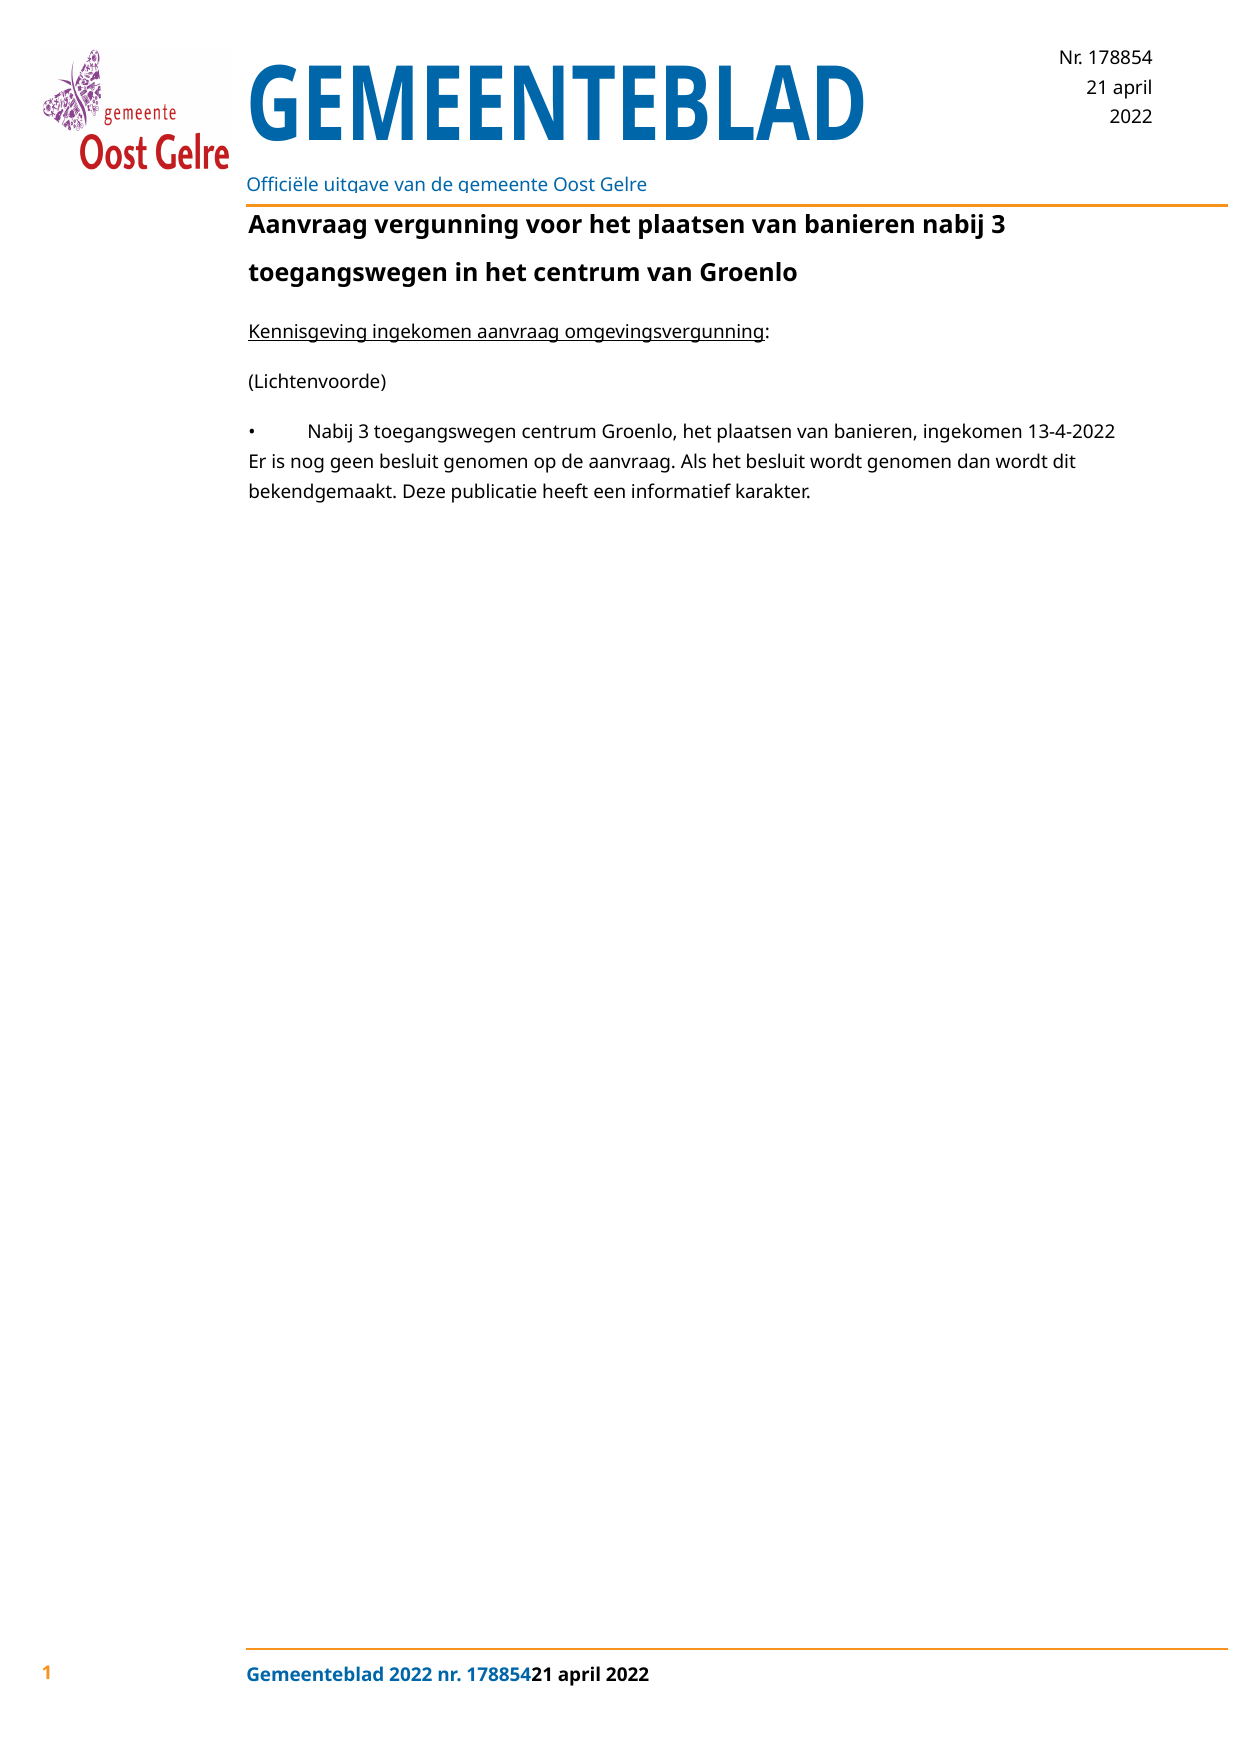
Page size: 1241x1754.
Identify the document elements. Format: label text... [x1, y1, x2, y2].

picture [41, 47, 231, 172]
text Er is nog geen besluit genomen op de aanvraag. Als het besluit wordt genomen dan wordt dit bekendgemaakt. Deze publicatie heeft een informatief karakter. [248, 448, 1152, 504]
text (Lichtenvoorde) [248, 368, 1152, 394]
list Nabij 3 toegangswegen centrum Groenlo, het plaatsen van banieren, ingekomen 13-4-2022 [248, 419, 1152, 444]
text Kennisgeving ingekomen aanvraag omgevingsvergunning: [248, 318, 1152, 344]
text Aanvraag vergunning voor het plaatsen van banieren nabij 3 toegangswegen in het centrum van Groenlo [248, 207, 1152, 288]
